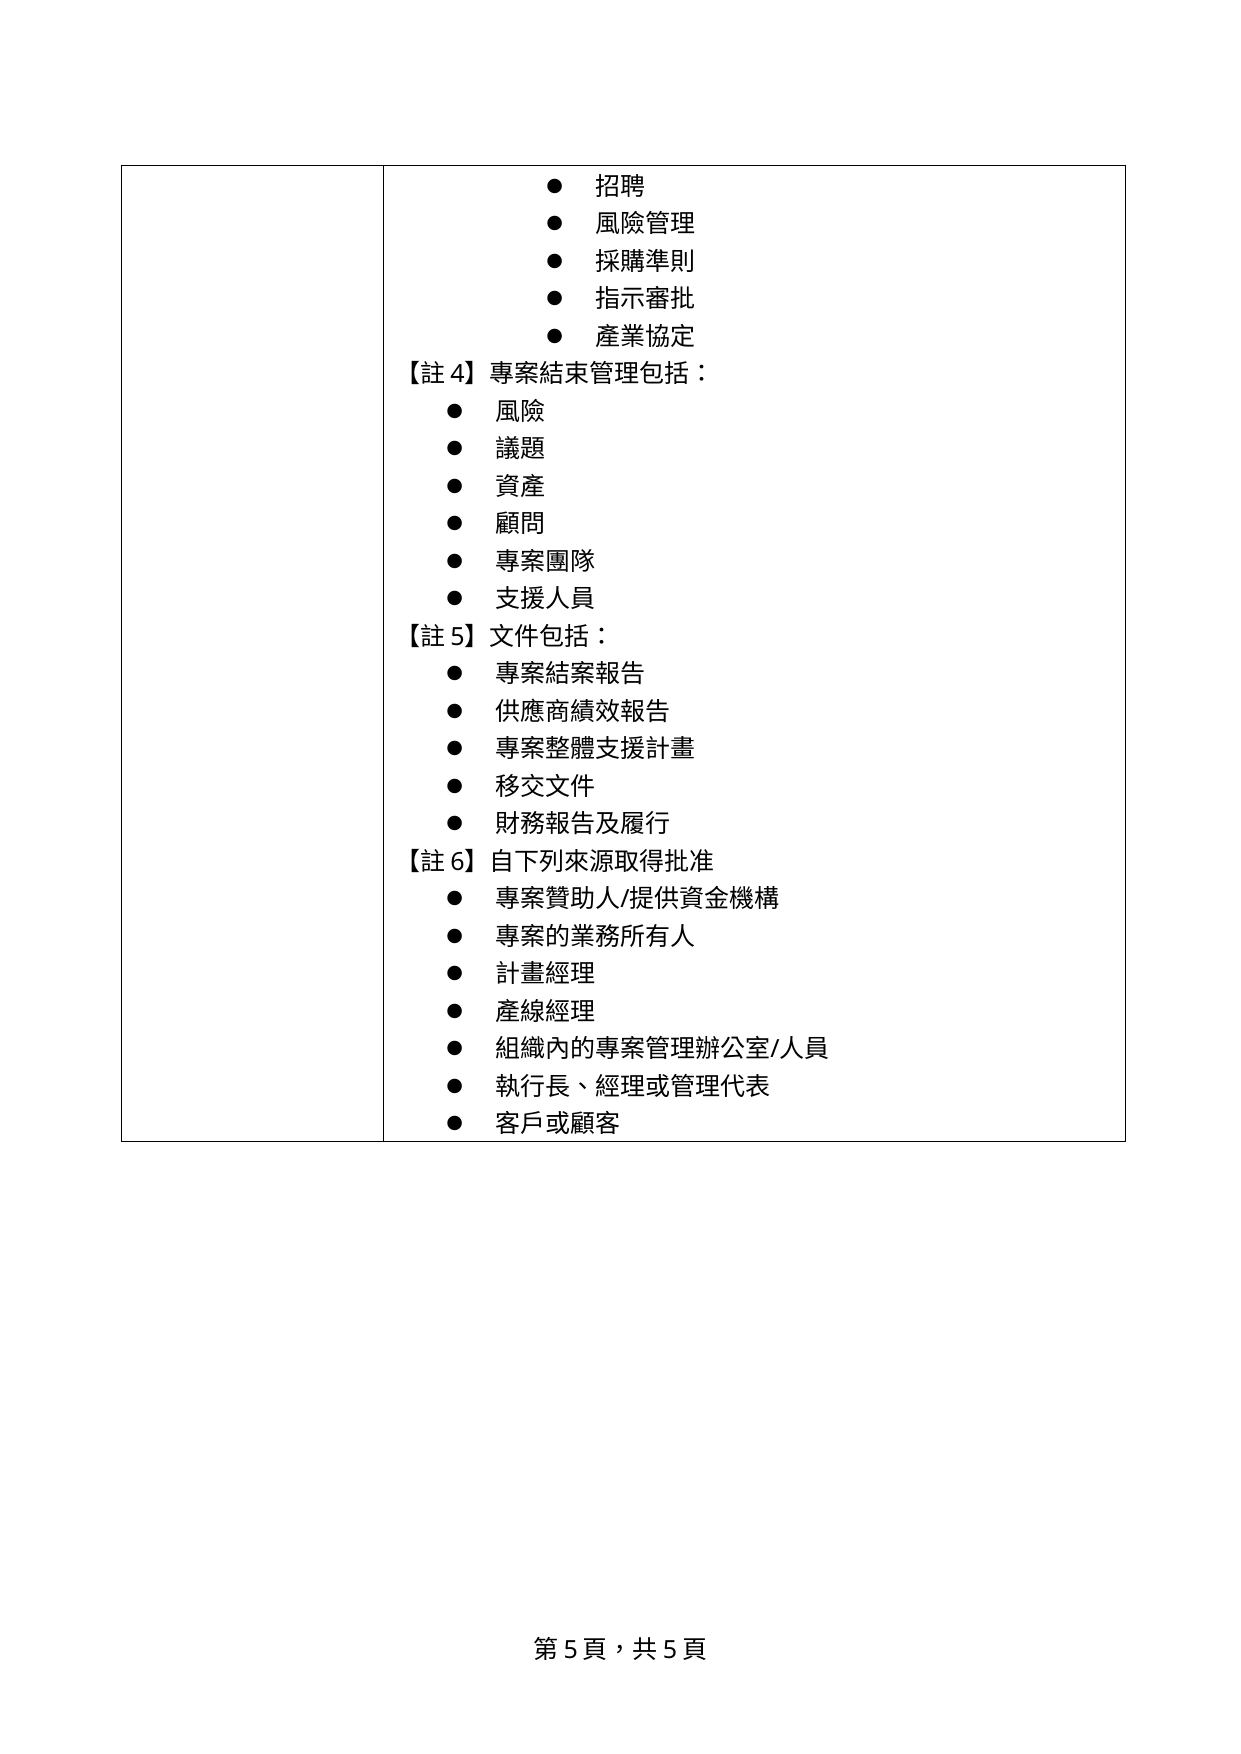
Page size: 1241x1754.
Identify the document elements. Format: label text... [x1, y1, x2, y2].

table_cell [122, 166, 383, 1141]
table_cell 【註1】利害關係人包括： 專案贊助人/提供資金機構 顧客或客戶（內部及外部） 產業 其他機構 一般大眾 相關利益團體 工會 實務領域 組織資深管理層 部長 專案團隊 指導委員會成員 終端用戶 供應商/服務提供者 【註2】專案計畫包括部份或所有以下所列項目 取得策略 預算和財務管理策略 合約管理 成本估算 評量標準 專案的預期成果/益處 設施 專案排他性和共享性 資訊/通信策略 智慧財產策略 重要階段 目標 產出/專案可交付成果和其驗收標準 包括人力資源管理和人力資源發展的人員計畫 績效標準/指標 專案控制機制 專案執行策略 專案控管策略 目的 品質保證 品質控制 專案的品質標準 基本原理 所需的專案資源 資源管理 風險管理 角色和職責 期程/時程 作業/工作細項結構 (WBS) 【註3】政策和程序包括： 影響組織管理的政府法律，例如 ︰ 公部門管理法案 財務管理和會計法律及法規 隱私法 與下列項目相關的政府及組織的準則和程序︰ 專案控管 資源 安全 策略計劃 招聘 風險管理 採購準則 指示審批 產業協定 【註4】專案結束管理包括： 風險 議題 資產 顧問 專案團隊 支援人員 【註5】文件包括： 專案結案報告 供應商績效報告 專案整體支援計畫 移交文件 財務報告及履行 【註6】自下列來源取得批准 專案贊助人/提供資金機構 專案的業務所有人 計畫經理 產線經理 組織內的專案管理辦公室/人員 執行長、經理或管理代表 客戶或顧客 [384, 166, 1125, 1141]
